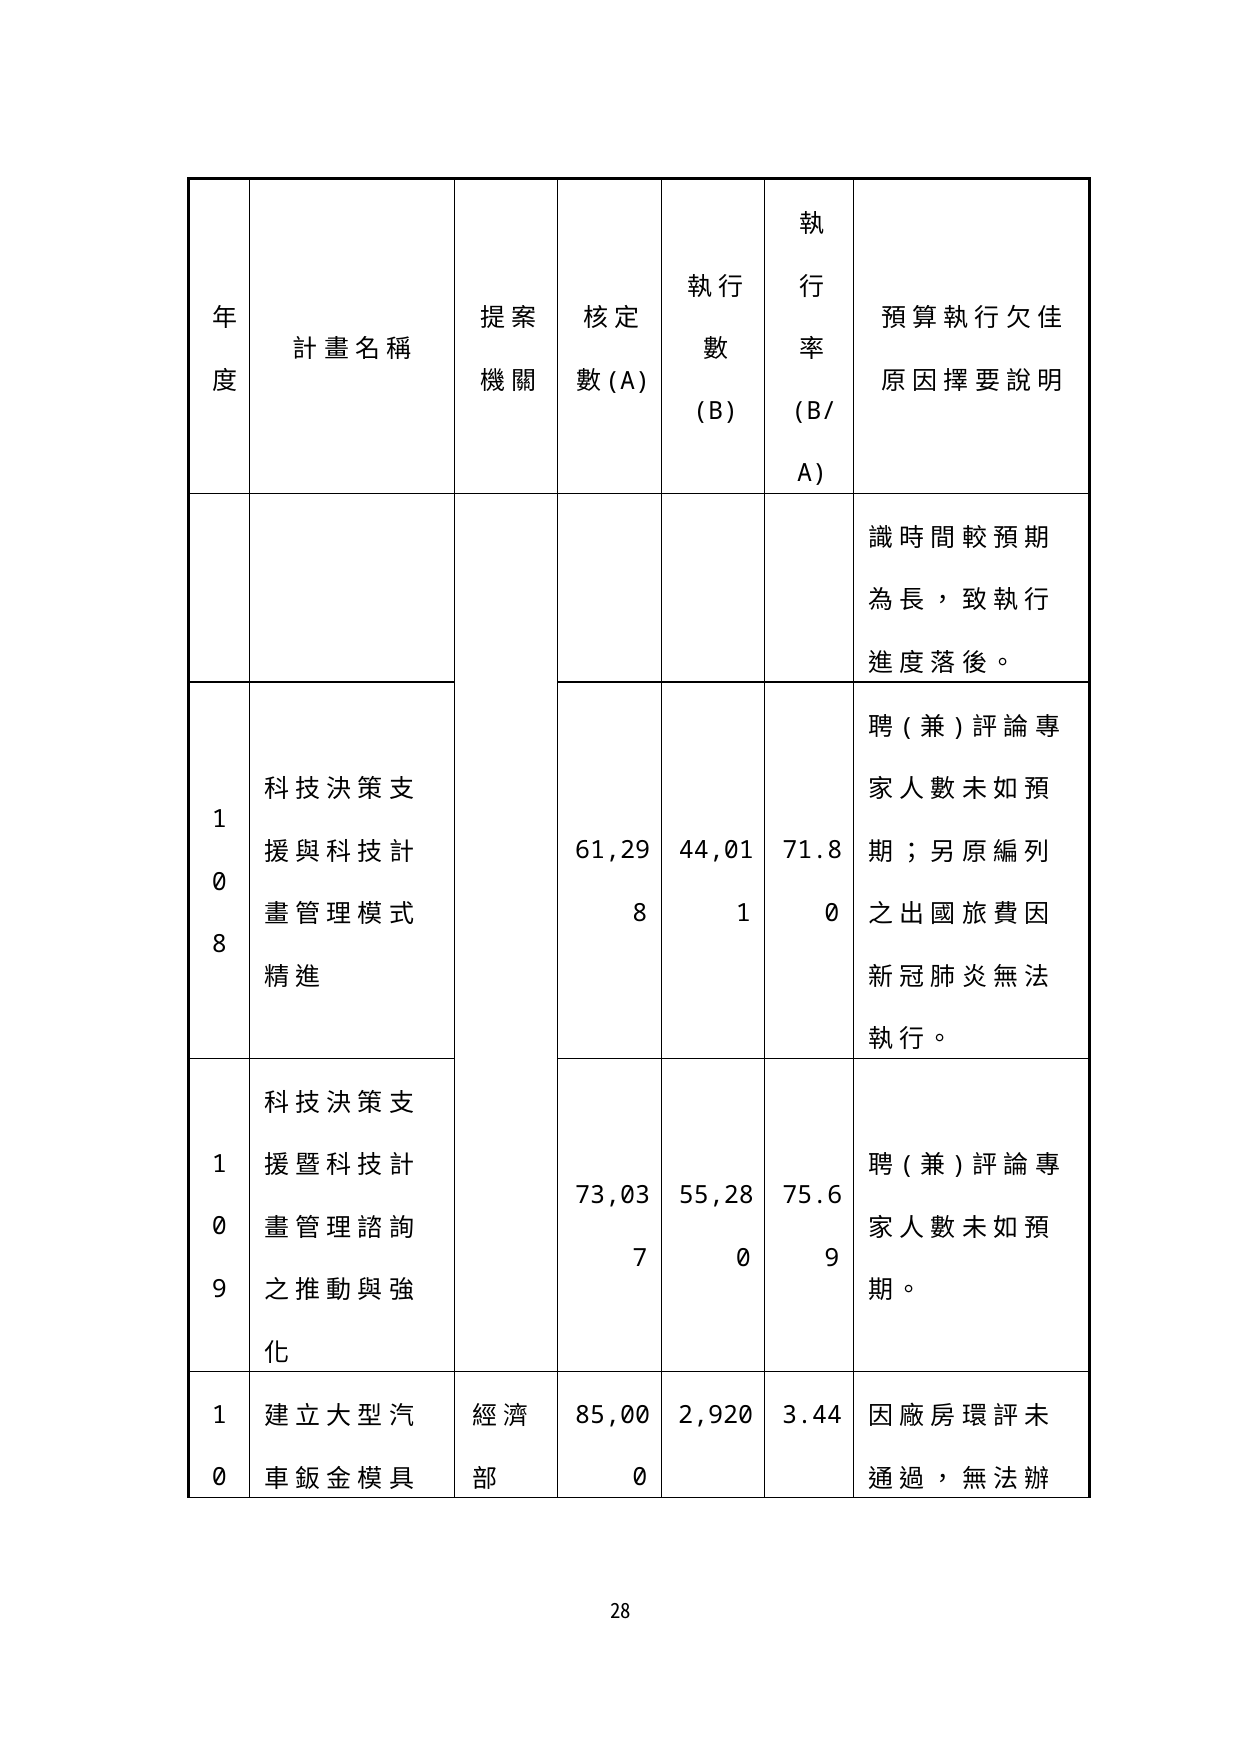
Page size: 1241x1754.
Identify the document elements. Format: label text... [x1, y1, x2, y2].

table_header 計畫名稱 [250, 180, 454, 493]
table_cell 3.44 [765, 1372, 853, 1497]
table_cell 建立大型汽車鈑金模具 [250, 1372, 454, 1497]
table_cell 科技決策支援暨科技計畫管理諮詢之推動與強化 [250, 1059, 454, 1371]
table_header 核定數(A) [558, 180, 661, 493]
table_cell [662, 494, 764, 681]
table_cell 85,000 [558, 1372, 661, 1497]
table_cell 聘(兼)評論專家人數未如預期。 [854, 1059, 1088, 1371]
table_cell [455, 494, 557, 1371]
table_cell [558, 494, 661, 681]
table_cell 71.80 [765, 683, 853, 1057]
table_cell 2,920 [662, 1372, 764, 1497]
table_cell 經濟部 [455, 1372, 557, 1497]
table_cell 聘(兼)評論專家人數未如預期；另原編列之出國旅費因新冠肺炎無法執行。 [854, 683, 1088, 1057]
table_header 提案 機關 [455, 180, 557, 493]
table_header 執行率(B/A) [765, 180, 853, 493]
table_cell 73,037 [558, 1059, 661, 1371]
table_cell [190, 494, 249, 681]
table_cell 61,298 [558, 683, 661, 1057]
table_cell 108 [190, 683, 249, 1057]
table_cell 109 [190, 1059, 249, 1371]
table_header 預算執行欠佳原因擇要說明 [854, 180, 1088, 493]
table_header 執行數(B) [662, 180, 764, 493]
table_cell 識時間較預期為長，致執行進度落後。 [854, 494, 1088, 681]
table_cell 10 [190, 1372, 249, 1497]
table_cell [765, 494, 853, 681]
table_header 年度 [190, 180, 249, 493]
table_cell [250, 494, 454, 681]
table_cell 55,280 [662, 1059, 764, 1371]
table_cell 科技決策支援與科技計畫管理模式精進 [250, 683, 454, 1057]
table_cell 44,011 [662, 683, 764, 1057]
table_cell 因廠房環評未通過，無法辦 [854, 1372, 1088, 1497]
table_cell 75.69 [765, 1059, 853, 1371]
